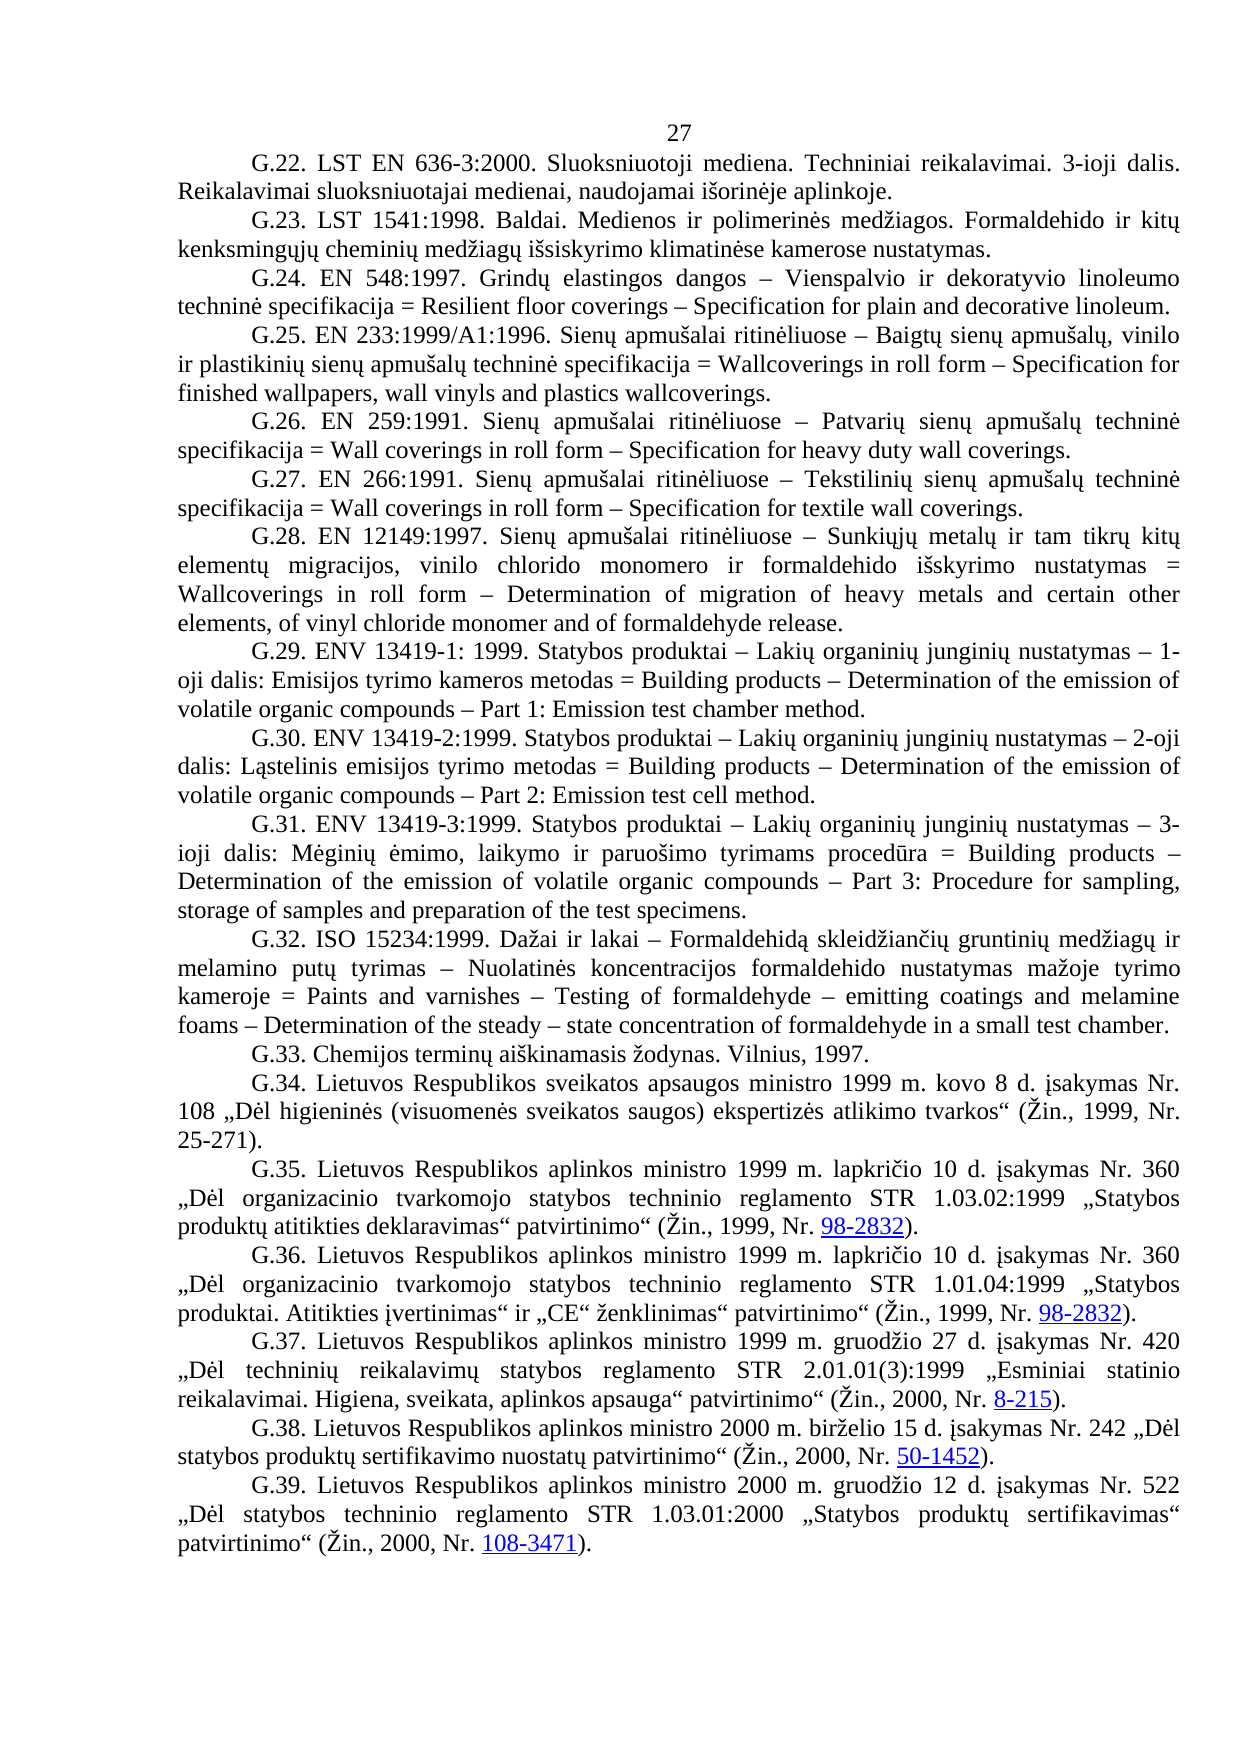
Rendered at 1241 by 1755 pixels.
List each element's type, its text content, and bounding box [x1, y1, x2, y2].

text G.23. LST 1541:1998. Baldai. Medienos ir polimerinės medžiagos. Formaldehido ir kitų kenksmingųjų cheminių medžiagų išsiskyrimo klimatinėse kamerose nustatymas. [177, 205, 1181, 263]
text G.31. ENV 13419-3:1999. Statybos produktai – Lakių organinių junginių nustatymas – 3-ioji dalis: Mėginių ėmimo, laikymo ir paruošimo tyrimams procedūra = Building products – Determination of the emission of volatile organic compounds – Part 3: Procedure for sampling, storage of samples and preparation of the test specimens. [177, 809, 1181, 924]
text G.27. EN 266:1991. Sienų apmušalai ritinėliuose – Tekstilinių sienų apmušalų techninė specifikacija = Wall coverings in roll form – Specification for textile wall coverings. [177, 464, 1181, 521]
text G.29. ENV 13419-1: 1999. Statybos produktai – Lakių organinių junginių nustatymas – 1-oji dalis: Emisijos tyrimo kameros metodas = Building products – Determination of the emission of volatile organic compounds – Part 1: Emission test chamber method. [177, 636, 1181, 723]
text G.24. EN 548:1997. Grindų elastingos dangos – Vienspalvio ir dekoratyvio linoleumo techninė specifikacija = Resilient floor coverings – Specification for plain and decorative linoleum. [177, 263, 1181, 320]
text G.32. ISO 15234:1999. Dažai ir lakai – Formaldehidą skleidžiančių gruntinių medžiagų ir melamino putų tyrimas – Nuolatinės koncentracijos formaldehido nustatymas mažoje tyrimo kameroje = Paints and varnishes – Testing of formaldehyde – emitting coatings and melamine foams – Determination of the steady – state concentration of formaldehyde in a small test chamber. [177, 924, 1181, 1039]
text G.25. EN 233:1999/A1:1996. Sienų apmušalai ritinėliuose – Baigtų sienų apmušalų, vinilo ir plastikinių sienų apmušalų techninė specifikacija = Wallcoverings in roll form – Specification for finished wallpapers, wall vinyls and plastics wallcoverings. [177, 320, 1181, 406]
text G.37. Lietuvos Respublikos aplinkos ministro 1999 m. gruodžio 27 d. įsakymas Nr. 420 „Dėl techninių reikalavimų statybos reglamento STR 2.01.01(3):1999 „Esminiai statinio reikalavimai. Higiena, sveikata, aplinkos apsauga“ patvirtinimo“ (Žin., 2000, Nr. 8-215). [177, 1326, 1181, 1413]
text G.39. Lietuvos Respublikos aplinkos ministro 2000 m. gruodžio 12 d. įsakymas Nr. 522 „Dėl statybos techninio reglamento STR 1.03.01:2000 „Statybos produktų sertifikavimas“ patvirtinimo“ (Žin., 2000, Nr. 108-3471). [177, 1470, 1181, 1556]
text G.36. Lietuvos Respublikos aplinkos ministro 1999 m. lapkričio 10 d. įsakymas Nr. 360 „Dėl organizacinio tvarkomojo statybos techninio reglamento STR 1.01.04:1999 „Statybos produktai. Atitikties įvertinimas“ ir „CE“ ženklinimas“ patvirtinimo“ (Žin., 1999, Nr. 98-2832). [177, 1240, 1181, 1326]
text G.22. LST EN 636-3:2000. Sluoksniuotoji mediena. Techniniai reikalavimai. 3-ioji dalis. Reikalavimai sluoksniuotajai medienai, naudojamai išorinėje aplinkoje. [177, 148, 1181, 205]
text G.33. Chemijos terminų aiškinamasis žodynas. Vilnius, 1997. [177, 1039, 1181, 1068]
text G.30. ENV 13419-2:1999. Statybos produktai – Lakių organinių junginių nustatymas – 2-oji dalis: Ląstelinis emisijos tyrimo metodas = Building products – Determination of the emission of volatile organic compounds – Part 2: Emission test cell method. [177, 723, 1181, 809]
text G.28. EN 12149:1997. Sienų apmušalai ritinėliuose – Sunkiųjų metalų ir tam tikrų kitų elementų migracijos, vinilo chlorido monomero ir formaldehido išskyrimo nustatymas = Wallcoverings in roll form – Determination of migration of heavy metals and certain other elements, of vinyl chloride monomer and of formaldehyde release. [177, 521, 1181, 636]
text G.38. Lietuvos Respublikos aplinkos ministro 2000 m. birželio 15 d. įsakymas Nr. 242 „Dėl statybos produktų sertifikavimo nuostatų patvirtinimo“ (Žin., 2000, Nr. 50-1452). [177, 1413, 1181, 1470]
text G.34. Lietuvos Respublikos sveikatos apsaugos ministro 1999 m. kovo 8 d. įsakymas Nr. 108 „Dėl higieninės (visuomenės sveikatos saugos) ekspertizės atlikimo tvarkos“ (Žin., 1999, Nr. 25-271). [177, 1068, 1181, 1154]
text G.35. Lietuvos Respublikos aplinkos ministro 1999 m. lapkričio 10 d. įsakymas Nr. 360 „Dėl organizacinio tvarkomojo statybos techninio reglamento STR 1.03.02:1999 „Statybos produktų atitikties deklaravimas“ patvirtinimo“ (Žin., 1999, Nr. 98-2832). [177, 1154, 1181, 1240]
text G.26. EN 259:1991. Sienų apmušalai ritinėliuose – Patvarių sienų apmušalų techninė specifikacija = Wall coverings in roll form – Specification for heavy duty wall coverings. [177, 406, 1181, 464]
